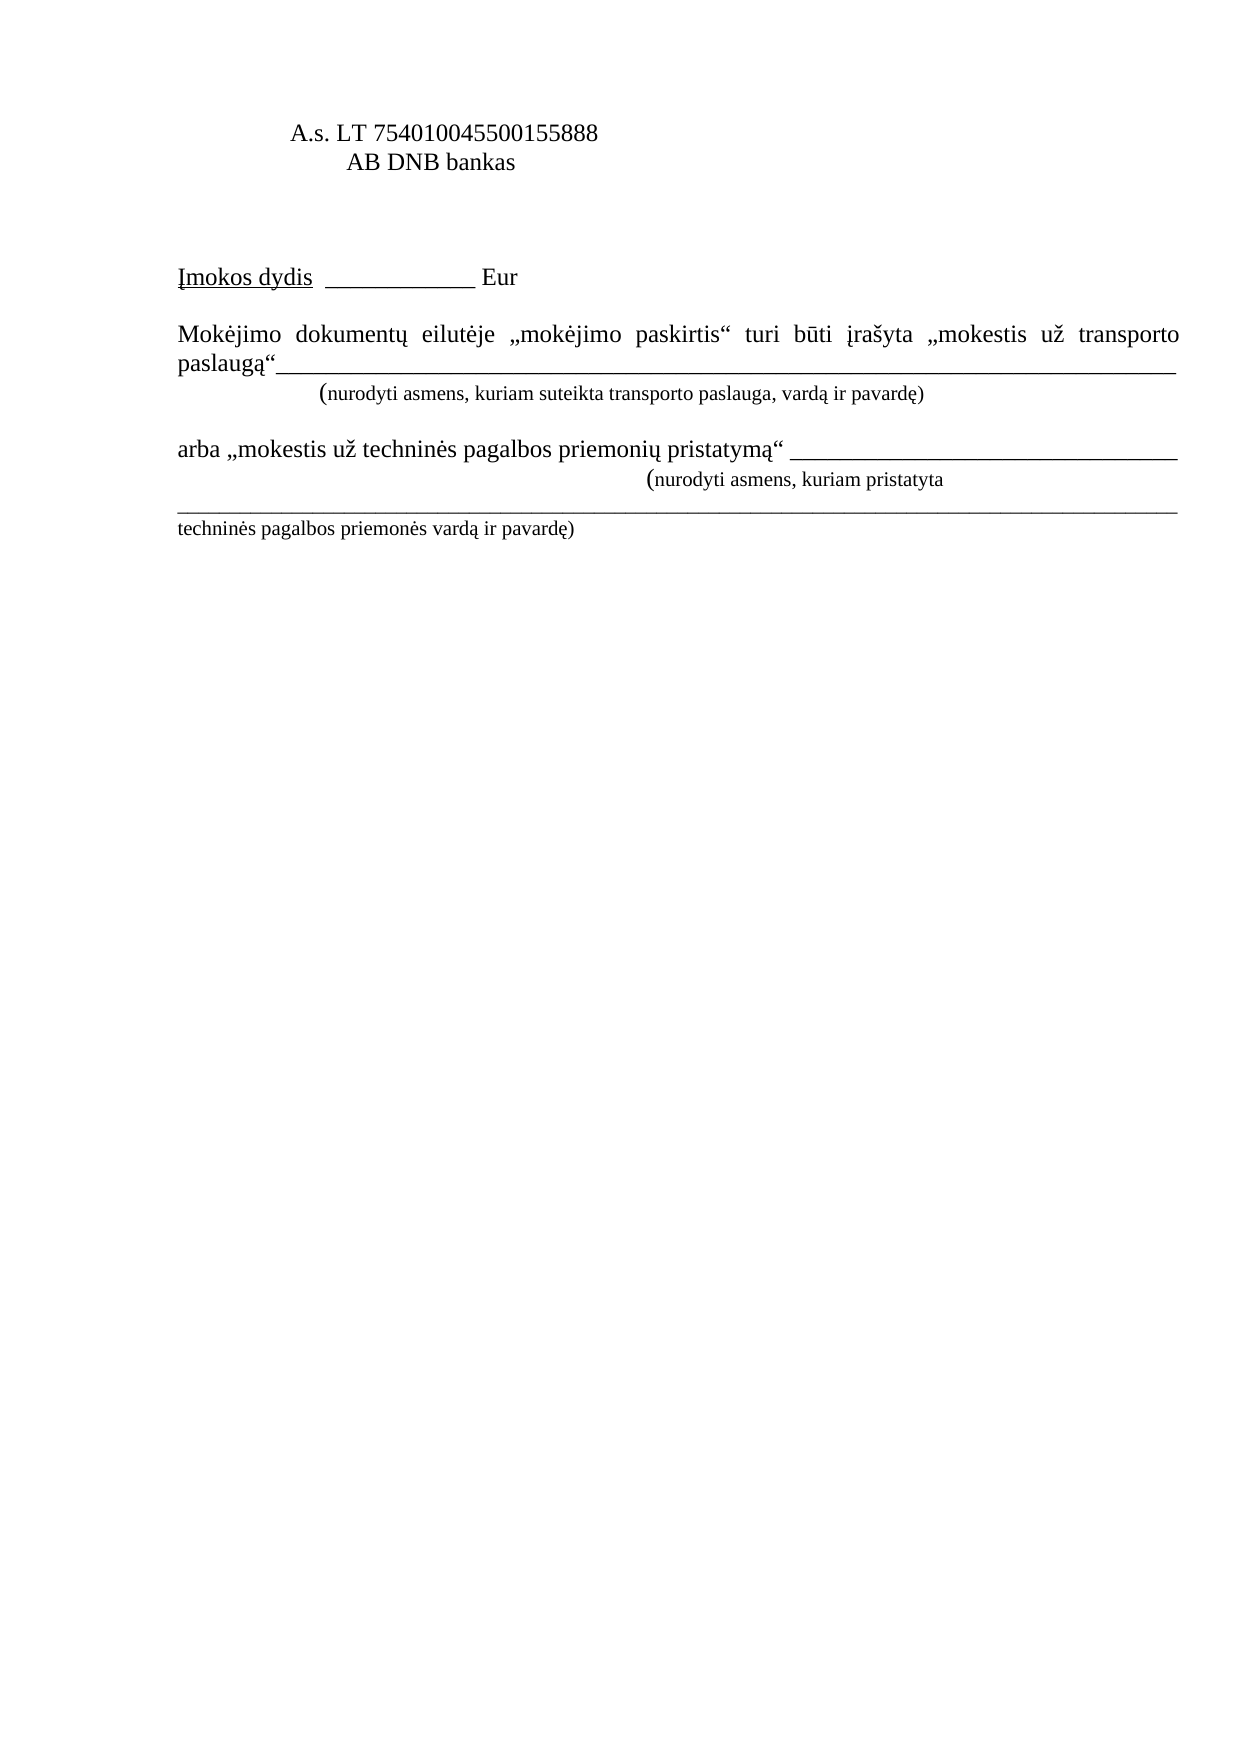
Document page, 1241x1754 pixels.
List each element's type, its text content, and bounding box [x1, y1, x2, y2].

text A.s. LT 754010045500155888 [177, 118, 1181, 147]
text arba „mokestis už techninės pagalbos priemonių pristatymą“ _______________________________ [177, 434, 1181, 463]
text ________________________________________________________________________________________________ [177, 492, 1181, 516]
text (nurodyti asmens, kuriam pristatyta [177, 463, 1181, 492]
text Mokėjimo dokumentų eilutėje „mokėjimo paskirtis“ turi būti įrašyta „mokestis už transporto paslaugą“________________________________________________________________________ (nurodyti asmens, kuriam suteikta transporto paslauga, vardą ir pavardę) [177, 319, 1181, 406]
text Įmokos dydis ____________ Eur [177, 262, 1181, 291]
text techninės pagalbos priemonės vardą ir pavardę) [177, 516, 1181, 540]
text AB DNB bankas [177, 147, 1181, 176]
